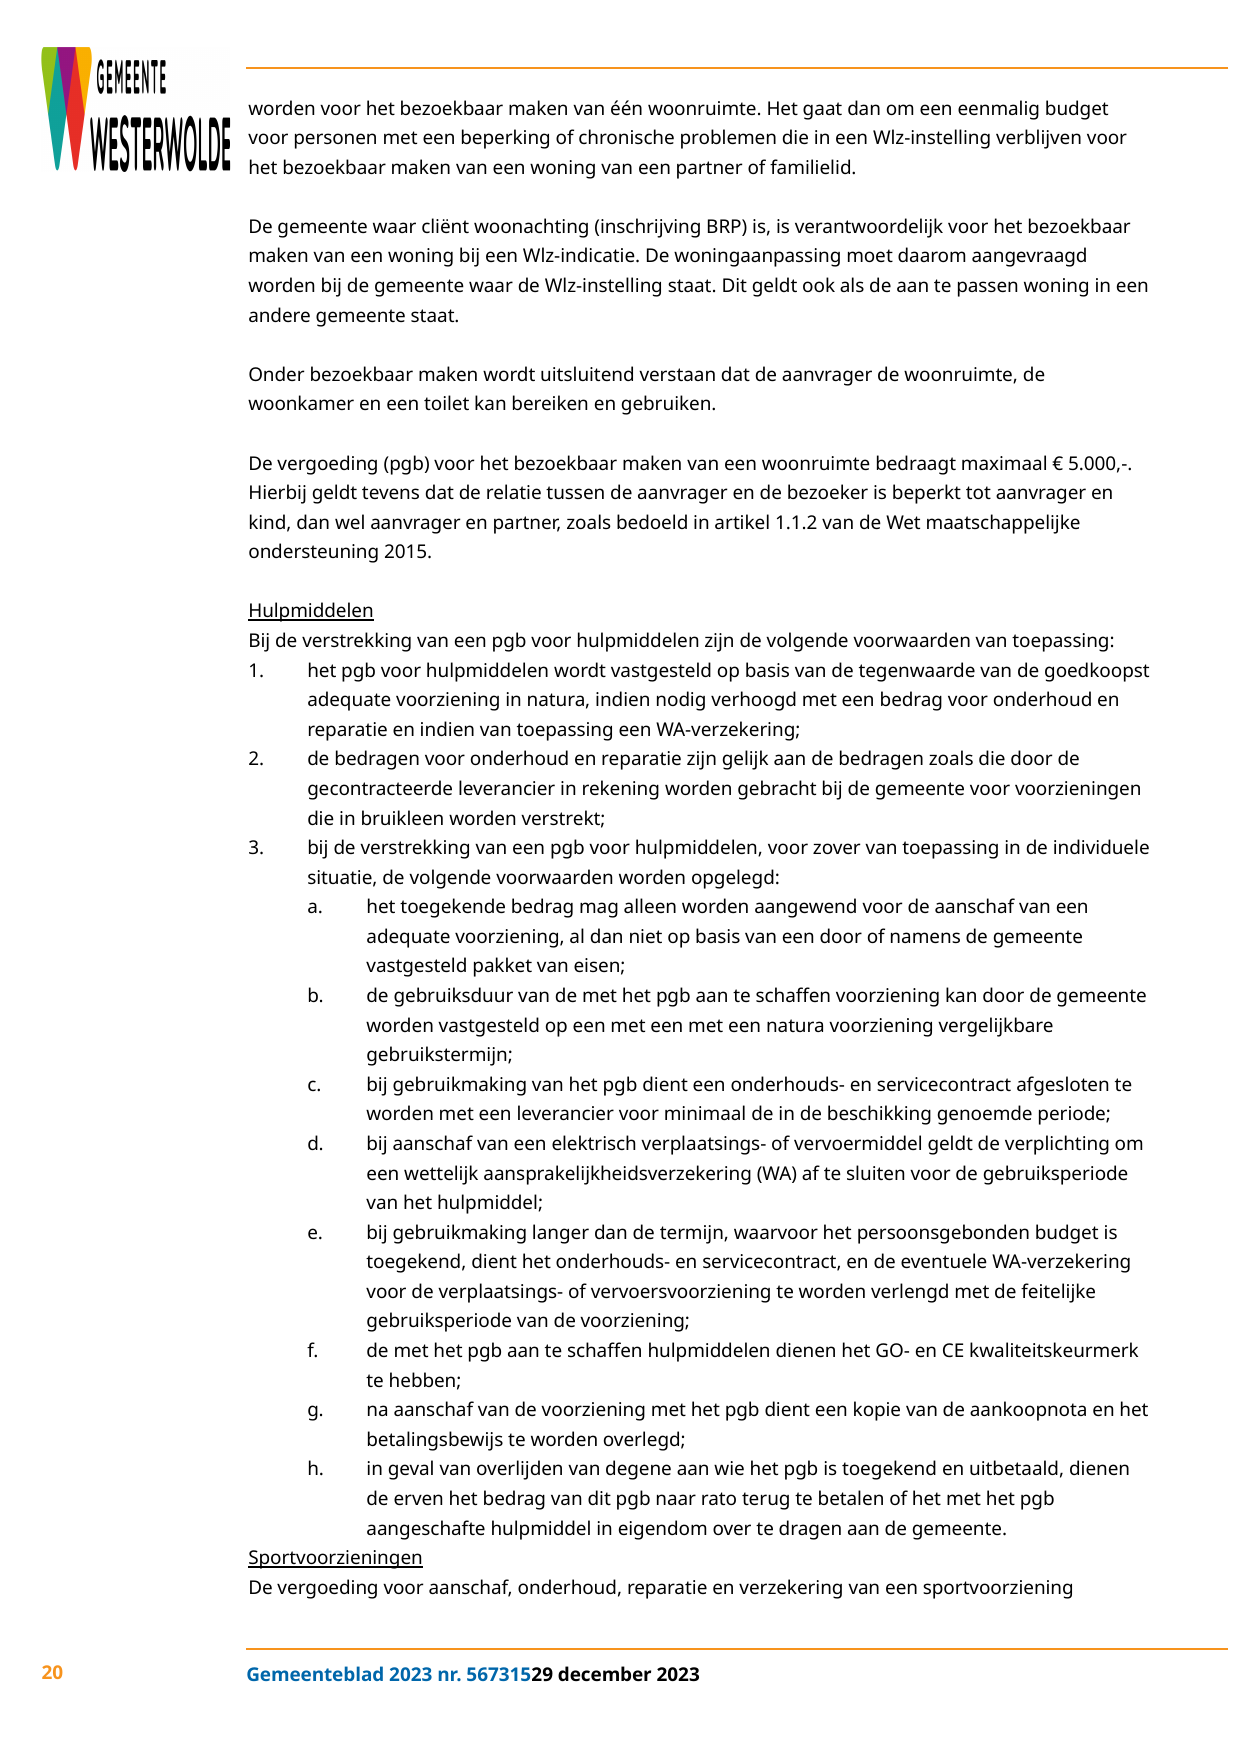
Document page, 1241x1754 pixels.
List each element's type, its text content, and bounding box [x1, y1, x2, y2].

list de gebruiksduur van de met het pgb aan te schaffen voorziening kan door de gemeente worden vastgesteld op een met een met een natura voorziening vergelijkbare gebruikstermijn; [307, 982, 1152, 1067]
text Onder bezoekbaar maken wordt uitsluitend verstaan dat de aanvrager de woonruimte, de woonkamer en een toilet kan bereiken en gebruiken. [248, 361, 1152, 416]
list in geval van overlijden van degene aan wie het pgb is toegekend en uitbetaald, dienen de erven het bedrag van dit pgb naar rato terug te betalen of het met het pgb aangeschafte hulpmiddel in eigendom over te dragen aan de gemeente. [307, 1456, 1152, 1541]
list het pgb voor hulpmiddelen wordt vastgesteld op basis van de tegenwaarde van de goedkoopst adequate voorziening in natura, indien nodig verhoogd met een bedrag voor onderhoud en reparatie en indien van toepassing een WA-verzekering; [248, 657, 1152, 742]
list na aanschaf van de voorziening met het pgb dient een kopie van de aankoopnota en het betalingsbewijs te worden overlegd; [307, 1396, 1152, 1452]
list bij gebruikmaking langer dan de termijn, waarvoor het persoonsgebonden budget is toegekend, dient het onderhouds- en servicecontract, en de eventuele WA-verzekering voor de verplaatsings- of vervoersvoorziening te worden verlengd met de feitelijke gebruiksperiode van de voorziening; [307, 1219, 1152, 1333]
picture [41, 47, 231, 172]
text De vergoeding (pgb) voor het bezoekbaar maken van een woonruimte bedraagt maximaal € 5.000,-. Hierbij geldt tevens dat de relatie tussen de aanvrager en de bezoeker is beperkt tot aanvrager en kind, dan wel aanvrager en partner, zoals bedoeld in artikel 1.1.2 van de Wet maatschappelijke ondersteuning 2015. [248, 450, 1152, 564]
text worden voor het bezoekbaar maken van één woonruimte. Het gaat dan om een eenmalig budget voor personen met een beperking of chronische problemen die in een Wlz-instelling verblijven voor het bezoekbaar maken van een woning van een partner of familielid. [248, 95, 1152, 180]
list het toegekende bedrag mag alleen worden aangewend voor de aanschaf van een adequate voorziening, al dan niet op basis van een door of namens de gemeente vastgesteld pakket van eisen; [307, 893, 1152, 978]
list de bedragen voor onderhoud en reparatie zijn gelijk aan de bedragen zoals die door de gecontracteerde leverancier in rekening worden gebracht bij de gemeente voor voorzieningen die in bruikleen worden verstrekt; [248, 746, 1152, 831]
list bij gebruikmaking van het pgb dient een onderhouds- en servicecontract afgesloten te worden met een leverancier voor minimaal de in de beschikking genoemde periode; [307, 1071, 1152, 1126]
list de met het pgb aan te schaffen hulpmiddelen dienen het GO- en CE kwaliteitskeurmerk te hebben; [307, 1337, 1152, 1393]
text De vergoeding voor aanschaf, onderhoud, reparatie en verzekering van een sportvoorziening [248, 1574, 1152, 1600]
text Hulpmiddelen [248, 598, 1152, 623]
text Bij de verstrekking van een pgb voor hulpmiddelen zijn de volgende voorwaarden van toepassing: [248, 627, 1152, 653]
text De gemeente waar cliënt woonachting (inschrijving BRP) is, is verantwoordelijk voor het bezoekbaar maken van een woning bij een Wlz-indicatie. De woningaanpassing moet daarom aangevraagd worden bij de gemeente waar de Wlz-instelling staat. Dit geldt ook als de aan te passen woning in een andere gemeente staat. [248, 213, 1152, 328]
list bij aanschaf van een elektrisch verplaatsings- of vervoermiddel geldt de verplichting om een wettelijk aansprakelijkheidsverzekering (WA) af te sluiten voor de gebruiksperiode van het hulpmiddel; [307, 1130, 1152, 1215]
list bij de verstrekking van een pgb voor hulpmiddelen, voor zover van toepassing in de individuele situatie, de volgende voorwaarden worden opgelegd: [248, 834, 1152, 890]
text Sportvoorzieningen [248, 1544, 1152, 1570]
